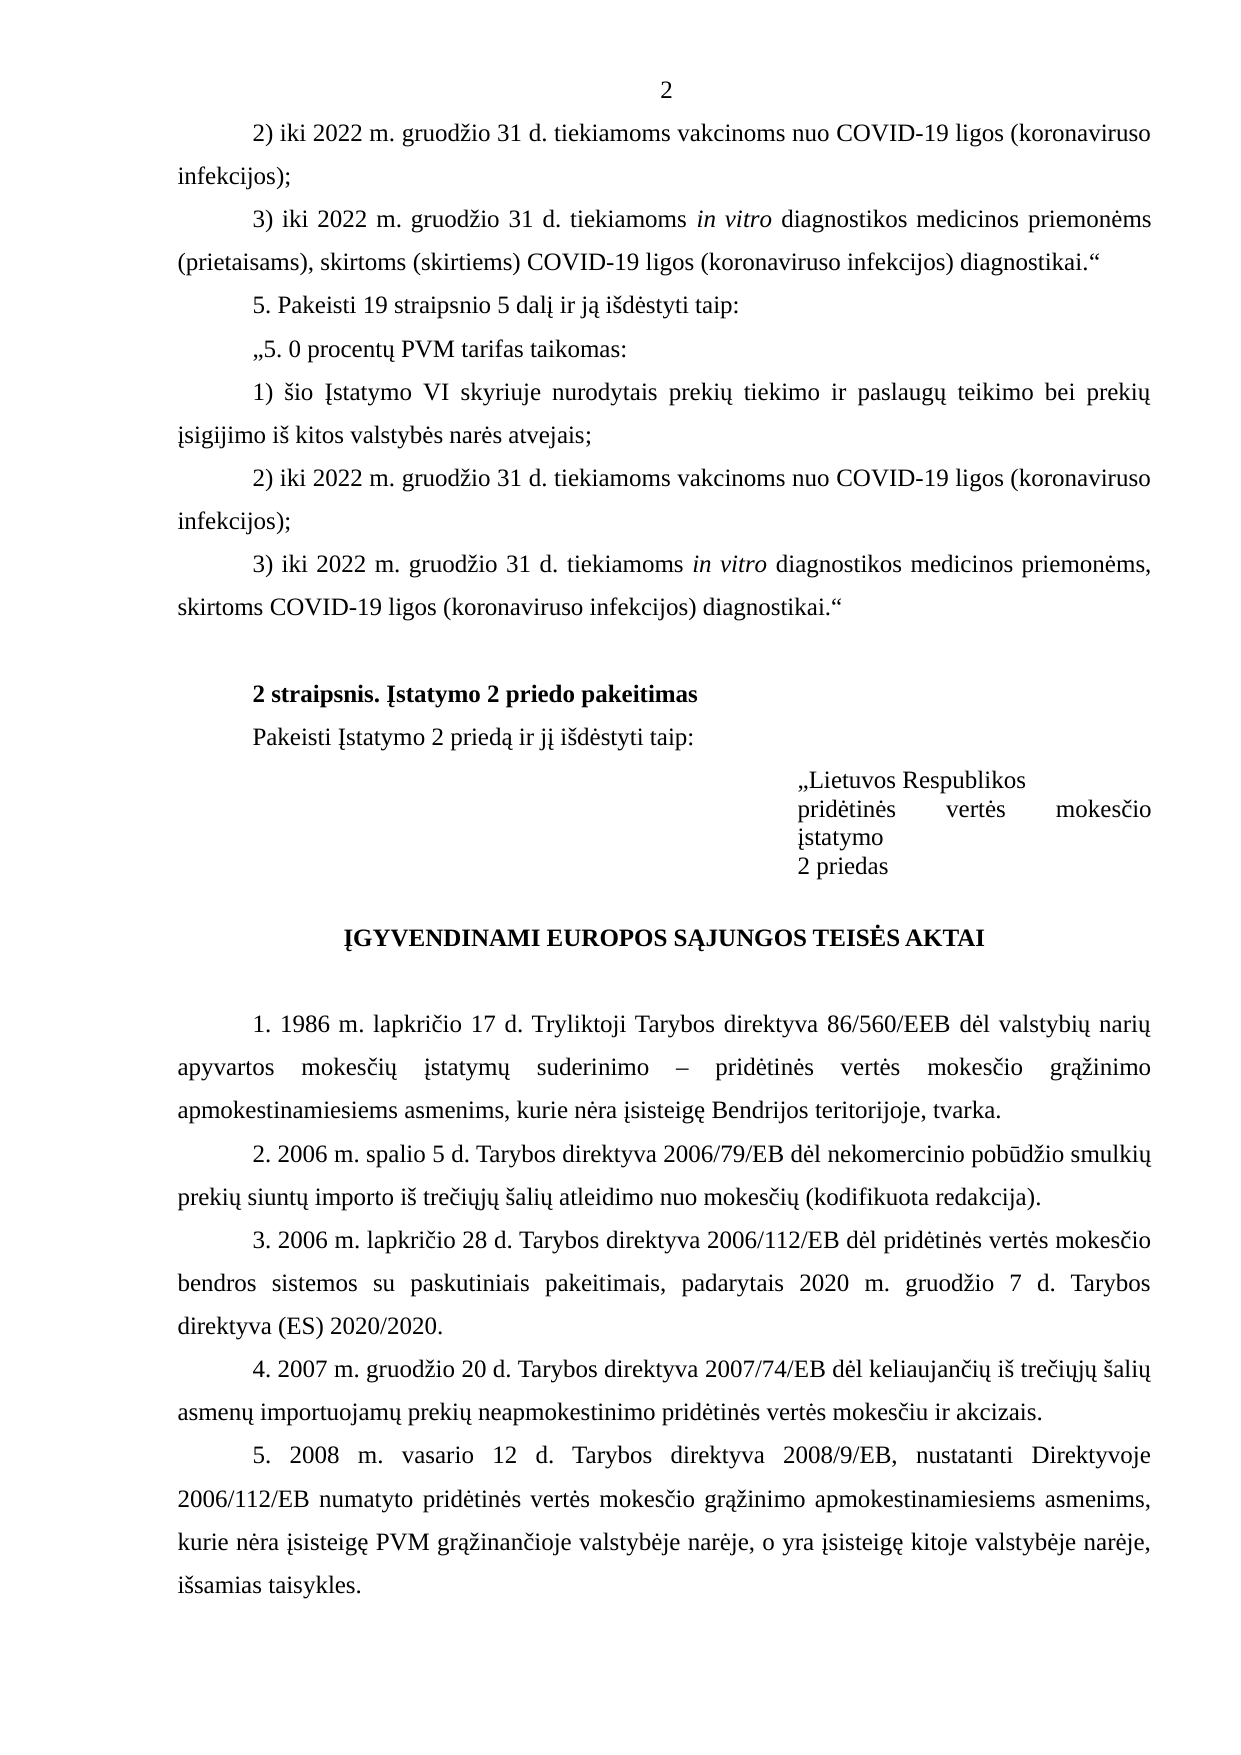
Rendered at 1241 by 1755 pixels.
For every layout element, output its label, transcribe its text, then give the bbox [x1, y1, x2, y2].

text „Lietuvos Respublikos [797, 765, 1152, 794]
text ĮGYVENDINAMI EUROPOS SĄJUNGOS TEISĖS AKTAI [177, 923, 1152, 952]
text 4. 2007 m. gruodžio 20 d. Tarybos direktyva 2007/74/EB dėl keliaujančių iš trečiųjų šalių asmenų importuojamų prekių neapmokestinimo pridėtinės vertės mokesčiu ir akcizais. [177, 1354, 1152, 1426]
text 1. 1986 m. lapkričio 17 d. Tryliktoji Tarybos direktyva 86/560/EEB dėl valstybių narių apyvartos mokesčių įstatymų suderinimo – pridėtinės vertės mokesčio grąžinimo apmokestinamiesiems asmenims, kurie nėra įsisteigę Bendrijos teritorijoje, tvarka. [177, 1009, 1152, 1124]
text 1) šio Įstatymo VI skyriuje nurodytais prekių tiekimo ir paslaugų teikimo bei prekių įsigijimo iš kitos valstybės narės atvejais; [177, 377, 1152, 449]
text 2. 2006 m. spalio 5 d. Tarybos direktyva 2006/79/EB dėl nekomercinio pobūdžio smulkių prekių siuntų importo iš trečiųjų šalių atleidimo nuo mokesčių (kodifikuota redakcija). [177, 1139, 1152, 1211]
text 2) iki 2022 m. gruodžio 31 d. tiekiamoms vakcinoms nuo COVID-19 ligos (koronaviruso infekcijos); [177, 463, 1152, 535]
text 3. 2006 m. lapkričio 28 d. Tarybos direktyva 2006/112/EB dėl pridėtinės vertės mokesčio bendros sistemos su paskutiniais pakeitimais, padarytais 2020 m. gruodžio 7 d. Tarybos direktyva (ES) 2020/2020. [177, 1225, 1152, 1340]
text „5. 0 procentų PVM tarifas taikomas: [177, 334, 1152, 362]
text 5. 2008 m. vasario 12 d. Tarybos direktyva 2008/9/EB, nustatanti Direktyvoje 2006/112/EB numatyto pridėtinės vertės mokesčio grąžinimo apmokestinamiesiems asmenims, kurie nėra įsisteigę PVM grąžinančioje valstybėje narėje, o yra įsisteigę kitoje valstybėje narėje, išsamias taisykles. [177, 1441, 1152, 1599]
text 2 priedas [797, 851, 1152, 880]
text pridėtinės vertės mokesčio įstatymo [797, 794, 1152, 851]
text 2) iki 2022 m. gruodžio 31 d. tiekiamoms vakcinoms nuo COVID-19 ligos (koronaviruso infekcijos); [177, 118, 1152, 190]
text 3) iki 2022 m. gruodžio 31 d. tiekiamoms in vitro diagnostikos medicinos priemonėms, skirtoms COVID-19 ligos (koronaviruso infekcijos) diagnostikai.“ [177, 549, 1152, 621]
text 2 straipsnis. Įstatymo 2 priedo pakeitimas [177, 679, 1152, 707]
text 5. Pakeisti 19 straipsnio 5 dalį ir ją išdėstyti taip: [177, 291, 1152, 319]
text Pakeisti Įstatymo 2 priedą ir jį išdėstyti taip: [177, 722, 1152, 751]
text 3) iki 2022 m. gruodžio 31 d. tiekiamoms in vitro diagnostikos medicinos priemonėms (prietaisams), skirtoms (skirtiems) COVID-19 ligos (koronaviruso infekcijos) diagnostikai.“ [177, 204, 1152, 276]
